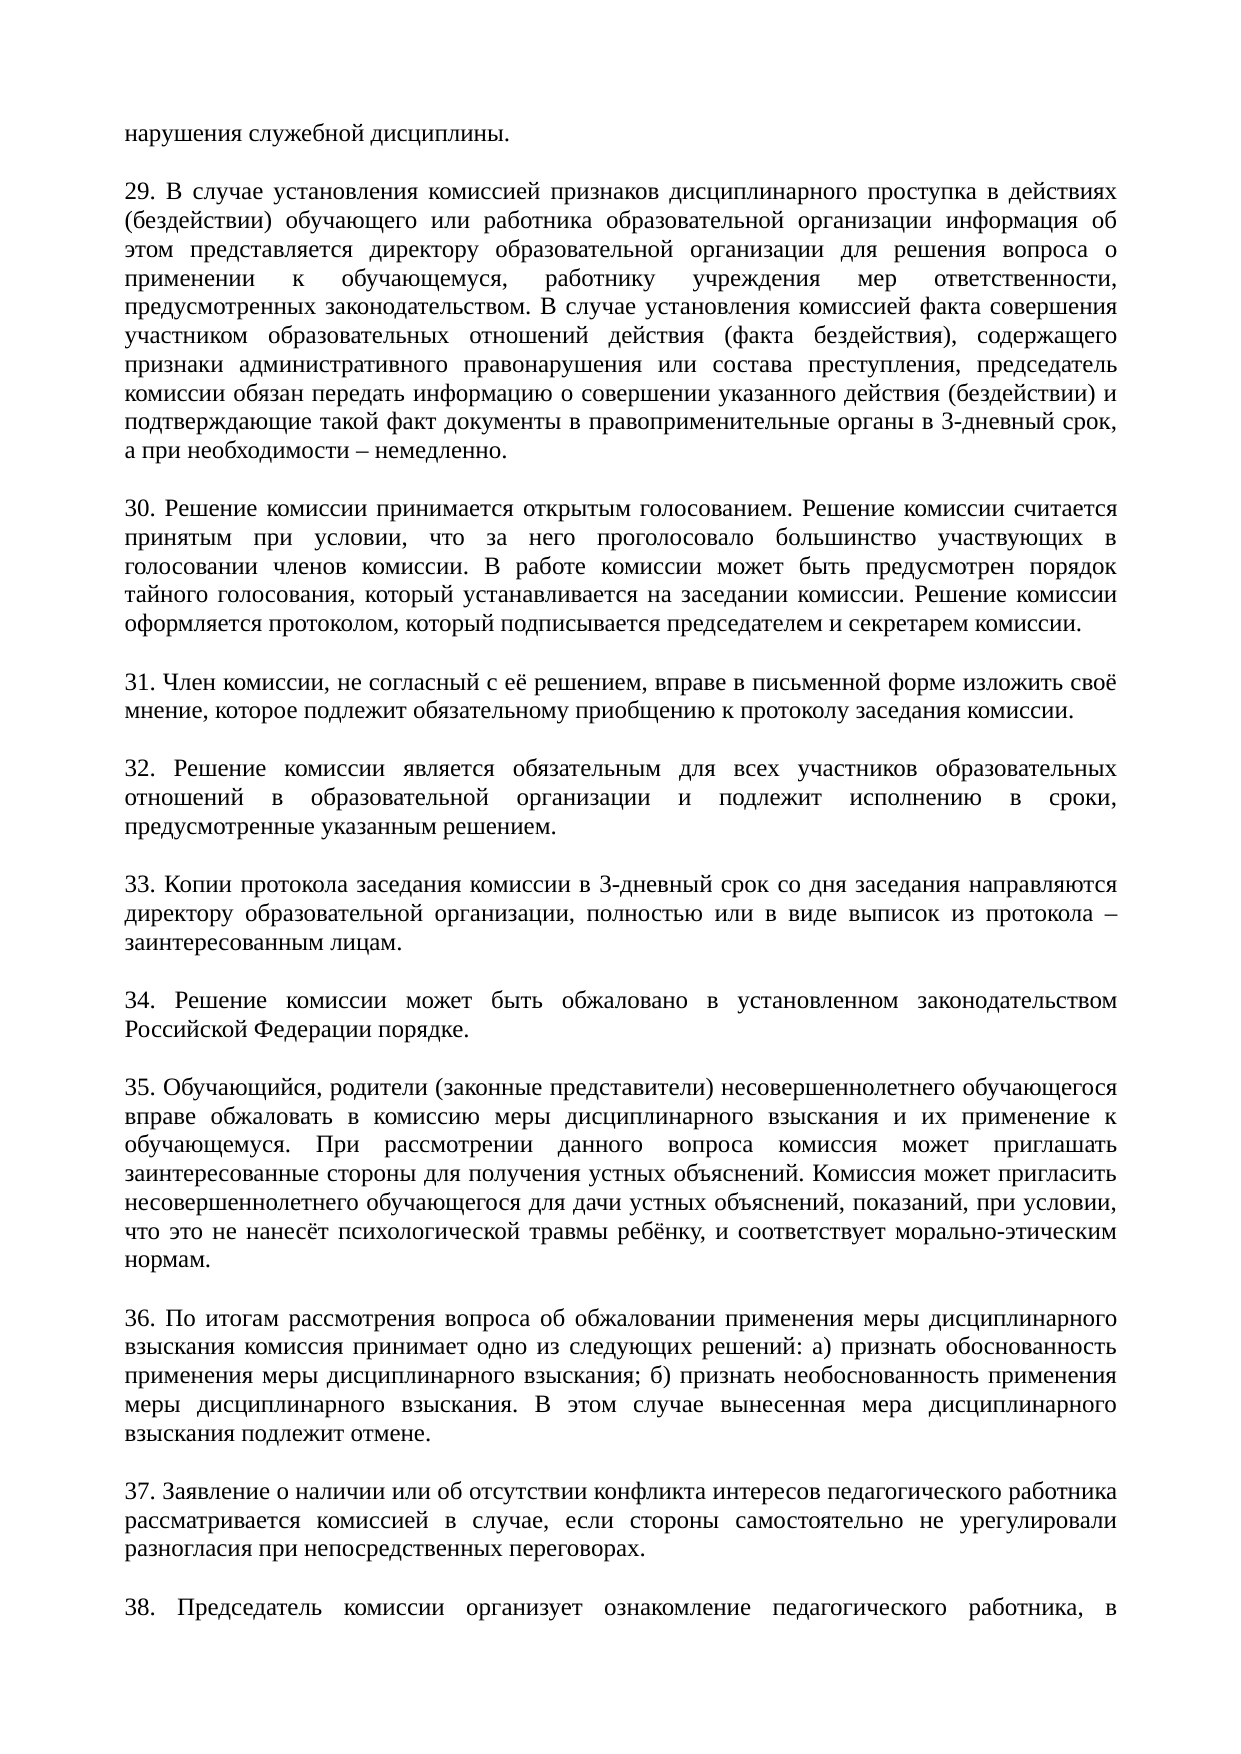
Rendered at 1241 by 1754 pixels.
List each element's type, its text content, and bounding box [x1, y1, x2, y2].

table_header нарушения служебной дисциплины. 29. В случае установления комиссией признаков дисциплинарного проступка в действиях (бездействии) обучающего или работника образовательной организации информация об этом представляется директору образовательной организации для решения вопроса о применении к обучающемуся, работнику учреждения мер ответственности, предусмотренных законодательством. В случае установления комиссией факта совершения участником образовательных отношений действия (факта бездействия), содержащего признаки административного правонарушения или состава преступления, председатель комиссии обязан передать информацию о совершении указанного действия (бездействии) и подтверждающие такой факт документы в правоприменительные органы в 3-дневный срок, а при необходимости – немедленно. 30. Решение комиссии принимается открытым голосованием. Решение комиссии считается принятым при условии, что за него проголосовало большинство участвующих в голосовании членов комиссии. В работе комиссии может быть предусмотрен порядок тайного голосования, который устанавливается на заседании комиссии. Решение комиссии оформляется протоколом, который подписывается председателем и секретарем комиссии. 31. Член комиссии, не согласный с её решением, вправе в письменной форме изложить своё мнение, которое подлежит обязательному приобщению к протоколу заседания комиссии. 32. Решение комиссии является обязательным для всех участников образовательных отношений в образовательной организации и подлежит исполнению в сроки, предусмотренные указанным решением. 33. Копии протокола заседания комиссии в 3-дневный срок со дня заседания направляются директору образовательной организации, полностью или в виде выписок из протокола – заинтересованным лицам. 34. Решение комиссии может быть обжаловано в установленном законодательством Российской Федерации порядке. 35. Обучающийся, родители (законные представители) несовершеннолетнего обучающегося вправе обжаловать в комиссию меры дисциплинарного взыскания и их применение к обучающемуся. При рассмотрении данного вопроса комиссия может приглашать заинтересованные стороны для получения устных объяснений. Комиссия может пригласить несовершеннолетнего обучающегося для дачи устных объяснений, показаний, при условии, что это не нанесёт психологической травмы ребёнку, и соответствует морально-этическим нормам. 36. По итогам рассмотрения вопроса об обжаловании применения меры дисциплинарного взыскания комиссия принимает одно из следующих решений: а) признать обоснованность применения меры дисциплинарного взыскания; б) признать необоснованность применения меры дисциплинарного взыскания. В этом случае вынесенная мера дисциплинарного взыскания подлежит отмене. 37. Заявление о наличии или об отсутствии конфликта интересов педагогического работника рассматривается комиссией в случае, если стороны самостоятельно не урегулировали разногласия при непосредственных переговорах. 38. Председатель комиссии организует ознакомление педагогического работника, в [124, 118, 1118, 1620]
table_header [118, 118, 124, 1620]
